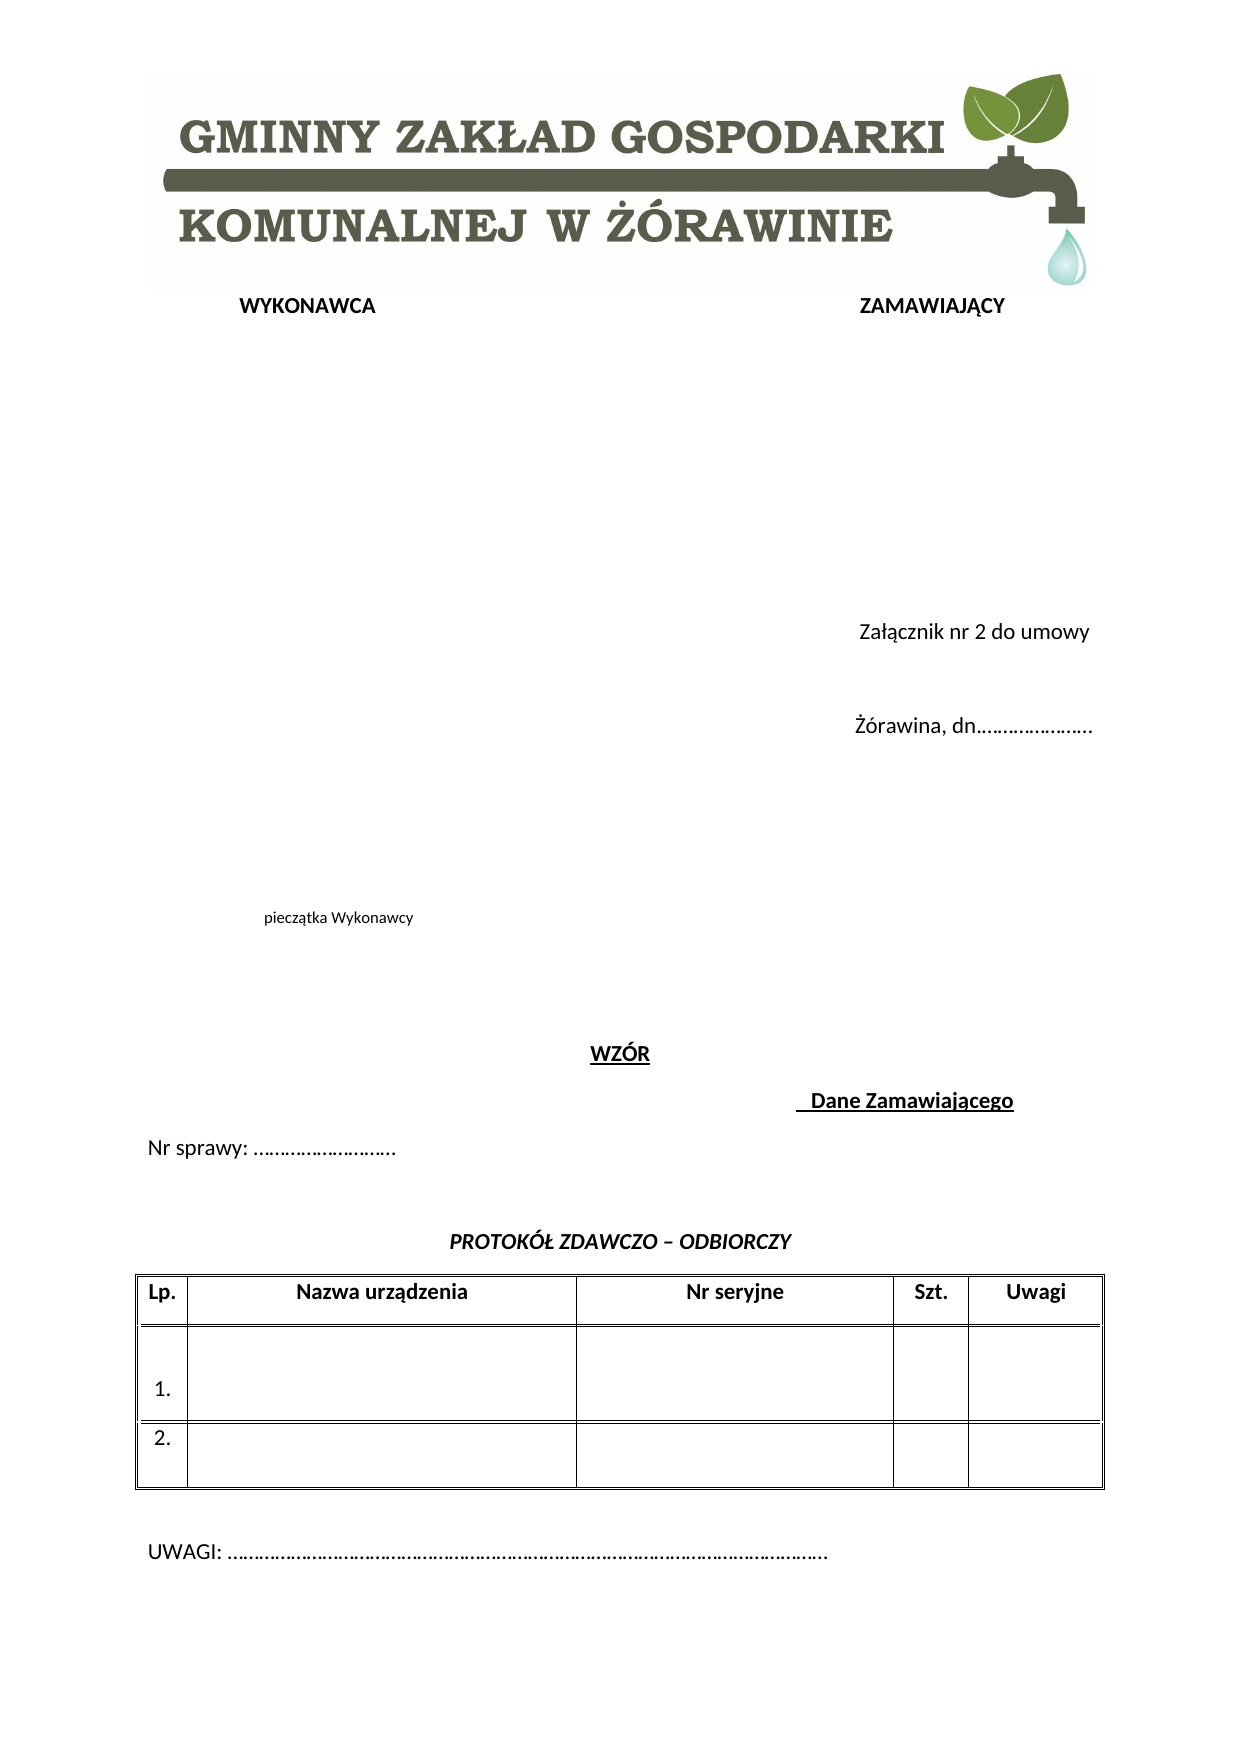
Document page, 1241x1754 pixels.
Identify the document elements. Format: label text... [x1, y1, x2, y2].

table_header [467, 291, 772, 337]
table_cell [894, 1327, 968, 1420]
table_cell [188, 1424, 576, 1487]
table_cell [188, 1327, 576, 1420]
table_cell [894, 1424, 968, 1487]
table_header Nazwa urządzenia [188, 1277, 576, 1324]
table_cell [577, 1327, 893, 1420]
table_header Nr seryjne [577, 1277, 893, 1324]
picture [147, 73, 1093, 291]
text UWAGI: …………………………………………………………………………………………………… [148, 1537, 1093, 1565]
table_header Lp. [138, 1277, 187, 1324]
table_cell 1. [138, 1324, 187, 1420]
table_header WYKONAWCA [148, 291, 467, 337]
table_cell 2. [137, 1420, 187, 1487]
table_header ZAMAWIAJĄCY [772, 291, 1093, 337]
text Załącznik nr 2 do umowy [148, 617, 1093, 646]
text PROTOKÓŁ ZDAWCZO – ODBIORCZY [148, 1227, 1093, 1255]
text Żórawina, dn.………………… [148, 711, 1093, 739]
text Nr sprawy: ……………………… [148, 1133, 1093, 1161]
table_cell [969, 1420, 1103, 1487]
text Dane Zamawiającego [148, 1086, 1093, 1114]
table_cell [577, 1424, 893, 1487]
table_header Uwagi [969, 1277, 1102, 1324]
table_cell [969, 1324, 1102, 1420]
table_header Szt. [894, 1277, 968, 1324]
text WZÓR [148, 1039, 1093, 1067]
